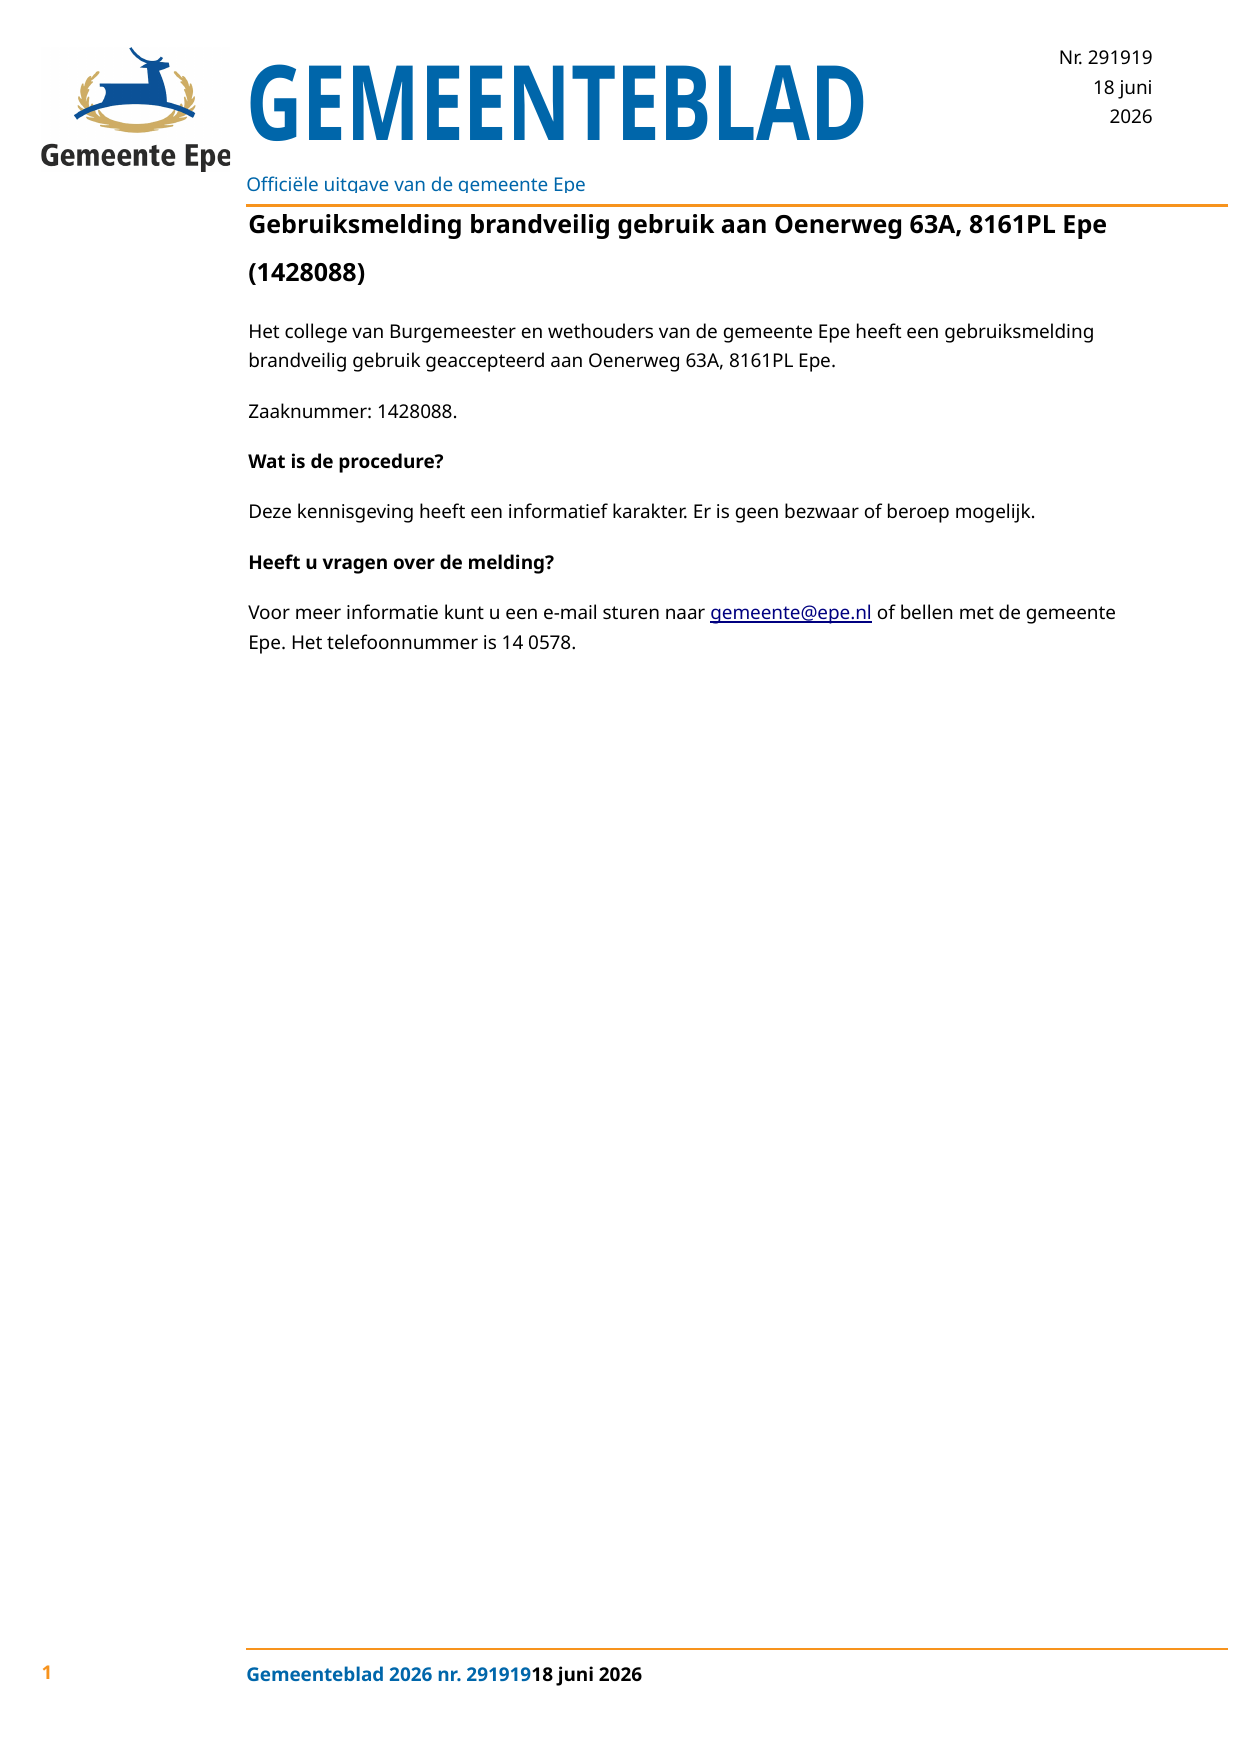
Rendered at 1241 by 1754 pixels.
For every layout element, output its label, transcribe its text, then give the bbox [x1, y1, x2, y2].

text Heeft u vragen over de melding? [248, 549, 1152, 575]
picture [41, 47, 231, 172]
text Voor meer informatie kunt u een e-mail sturen naar gemeente@epe.nl of bellen met de gemeente Epe. Het telefoonnummer is 14 0578. [248, 599, 1152, 655]
text Zaaknummer: 1428088. [248, 398, 1152, 424]
text Gebruiksmelding brandveilig gebruik aan Oenerweg 63A, 8161PL Epe (1428088) [248, 207, 1152, 288]
text Wat is de procedure? [248, 448, 1152, 474]
text Deze kennisgeving heeft een informatief karakter. Er is geen bezwaar of beroep mogelijk. [248, 499, 1152, 524]
text Het college van Burgemeester en wethouders van de gemeente Epe heeft een gebruiksmelding brandveilig gebruik geaccepteerd aan Oenerweg 63A, 8161PL Epe. [248, 318, 1152, 373]
